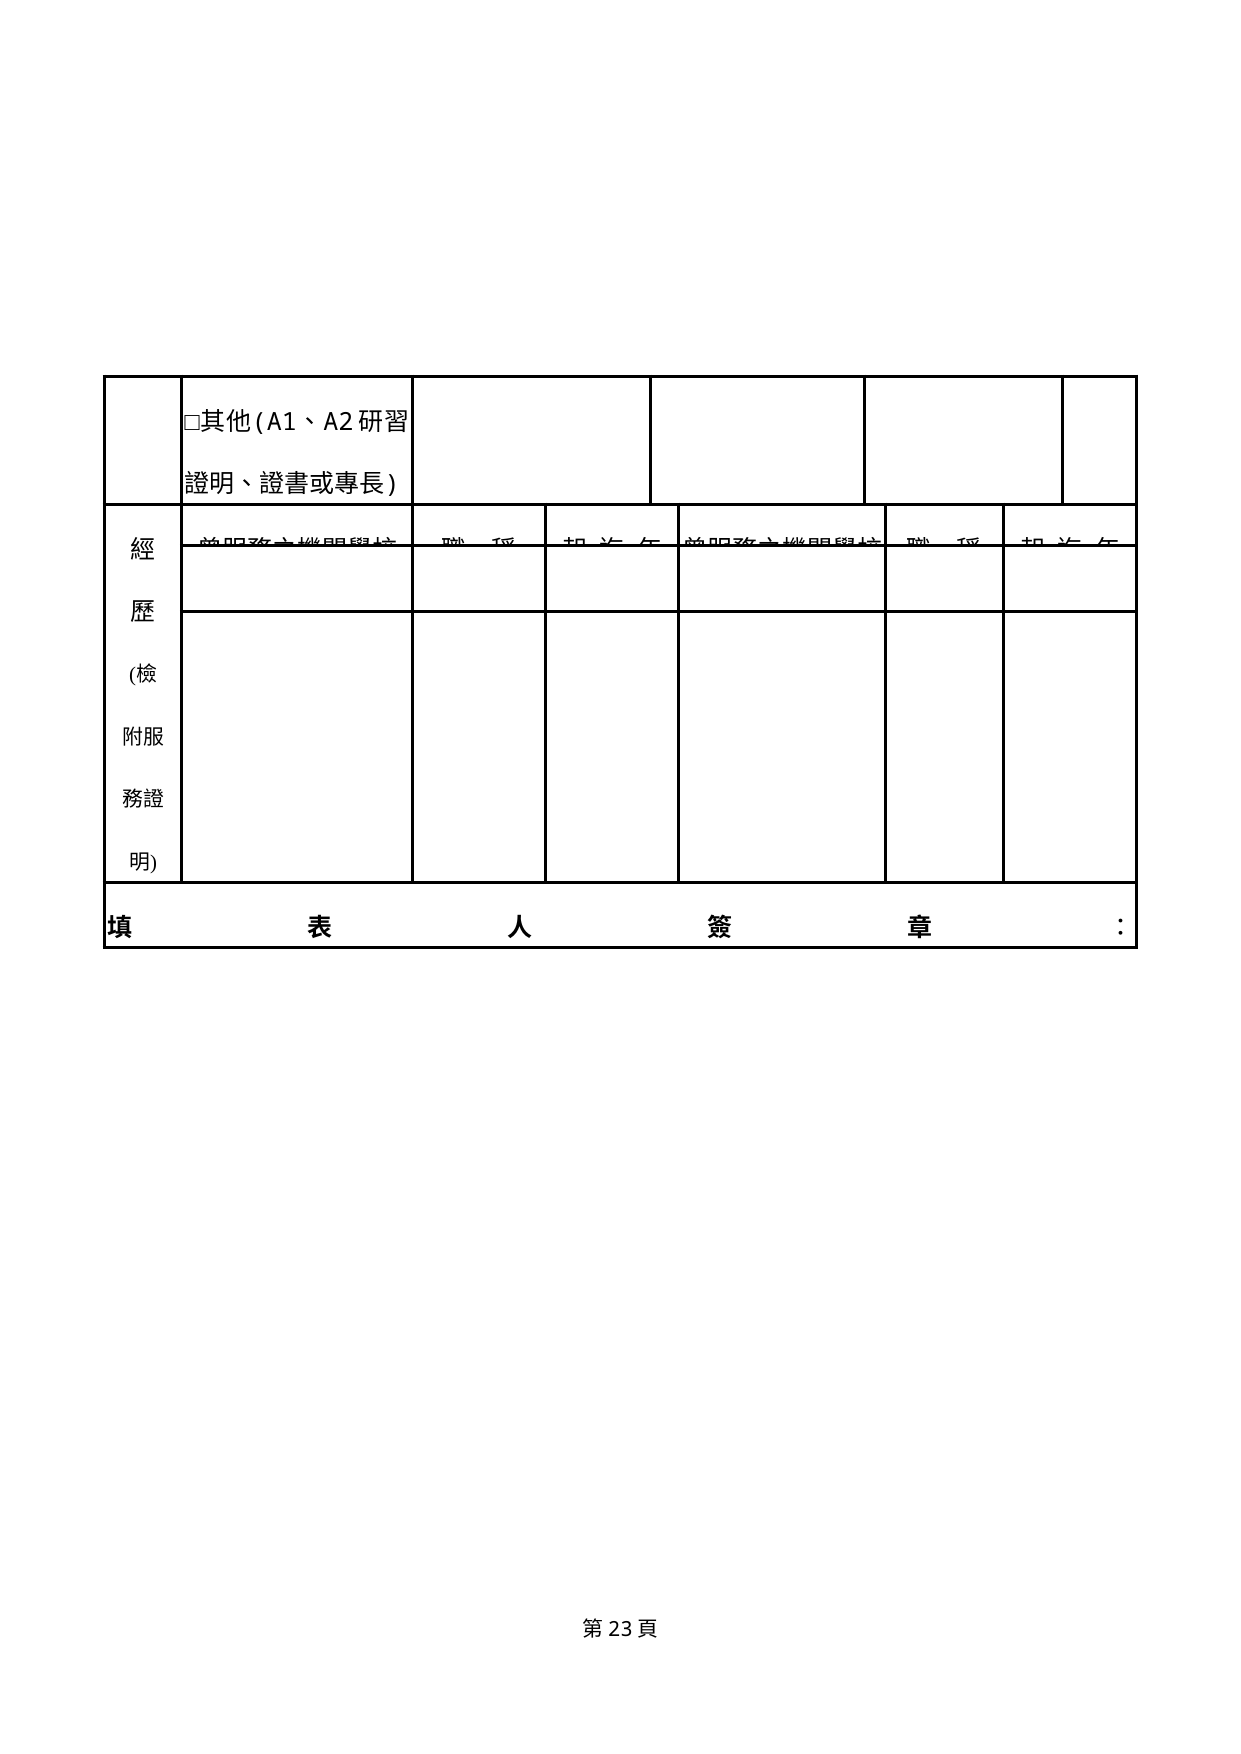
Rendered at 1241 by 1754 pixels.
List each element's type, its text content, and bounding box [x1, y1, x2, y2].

table_cell [680, 613, 884, 881]
table_cell [414, 547, 544, 610]
table_cell [106, 378, 180, 503]
table_cell 曾服務之機關學校 [183, 506, 411, 544]
table_cell [183, 613, 411, 881]
table_cell [1005, 613, 1135, 881]
table_cell 起 迄 年 月 [1005, 506, 1135, 544]
table_cell □其他(A1、A2研習證明、證書或專長) [183, 378, 411, 503]
table_cell [414, 613, 544, 881]
table_cell [887, 613, 1002, 881]
table_cell 經歷(檢附服務證明) [106, 506, 180, 881]
table_cell [183, 547, 411, 610]
table_cell [887, 547, 1002, 610]
table_cell [866, 378, 1061, 503]
table_cell [652, 378, 863, 503]
table_cell 曾服務之機關學校 [680, 506, 884, 544]
table_cell [414, 378, 649, 503]
table_cell [547, 613, 677, 881]
table_cell 填表人簽章： 填表日期： 年 月 日 [106, 884, 1135, 946]
table_cell [680, 547, 884, 610]
table_cell 起 迄 年 月 [547, 506, 677, 544]
table_cell 職 稱 [887, 506, 1002, 544]
table_cell [547, 547, 677, 610]
table_cell [1064, 378, 1135, 503]
table_cell 職 稱 [414, 506, 544, 544]
table_cell [1005, 547, 1135, 610]
